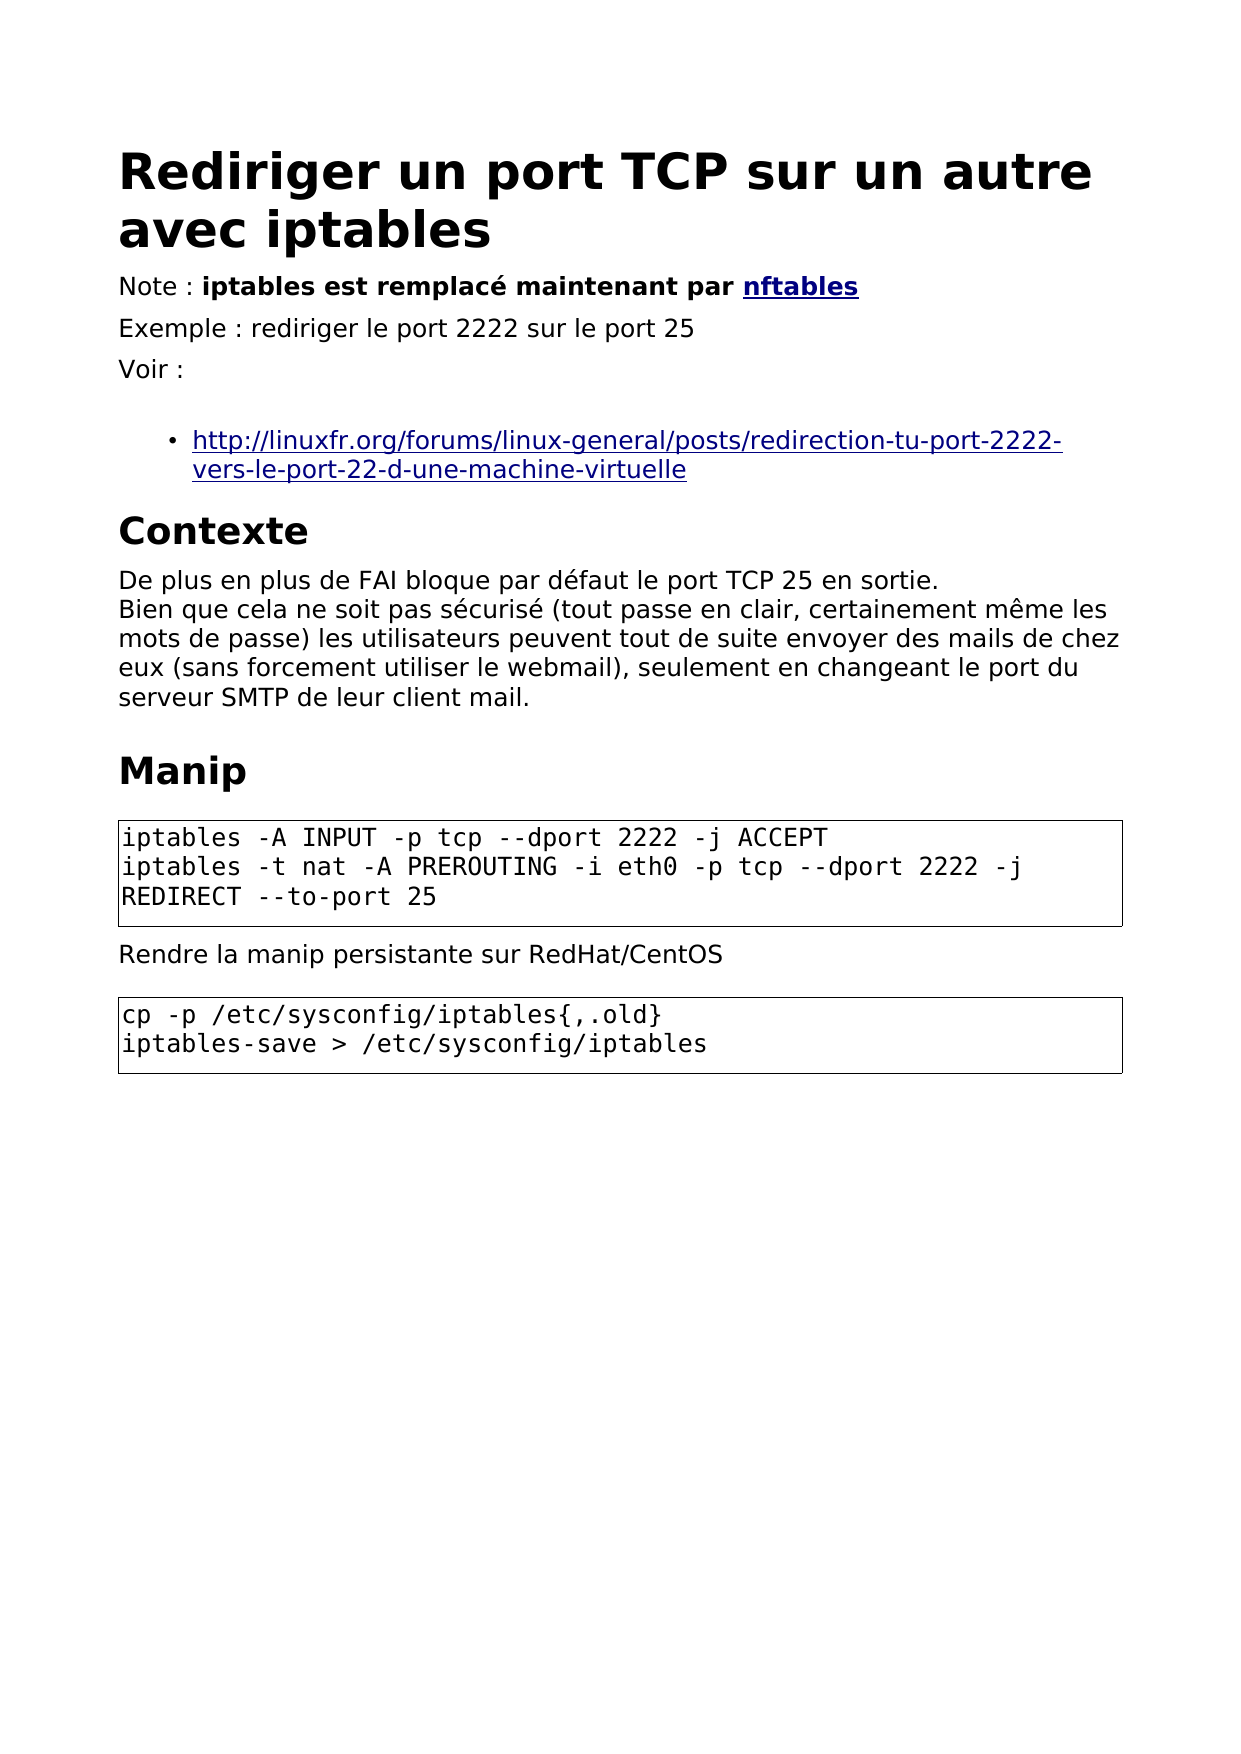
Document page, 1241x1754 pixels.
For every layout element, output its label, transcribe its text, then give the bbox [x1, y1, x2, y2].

subtitle Rediriger un port TCP sur un autre avec iptables [118, 143, 1122, 259]
text Voir : [118, 355, 1122, 384]
subtitle Manip [118, 749, 1122, 793]
text Rendre la manip persistante sur RedHat/CentOS [118, 940, 1122, 969]
text Note : iptables est remplacé maintenant par nftables [118, 272, 1122, 301]
table_header cp -p /etc/sysconfig/iptables{,.old} iptables-save > /etc/sysconfig/iptables [119, 998, 1122, 1073]
subtitle Contexte [118, 510, 1122, 553]
table_header iptables -A INPUT -p tcp --dport 2222 -j ACCEPT iptables -t nat -A PREROUTING -i eth0 -p tcp --dport 2222 -j REDIRECT --to-port 25 [119, 821, 1122, 926]
text Exemple : rediriger le port 2222 sur le port 25 [118, 314, 1122, 343]
text De plus en plus de FAI bloque par défaut le port TCP 25 en sortie. Bien que cela ne soit pas sécurisé (tout passe en clair, certainement même les mots de passe) les utilisateurs peuvent tout de suite envoyer des mails de chez eux (sans forcement utiliser le webmail), seulement en changeant le port du serveur SMTP de leur client mail. [118, 566, 1122, 712]
list http://linuxfr.org/forums/linux-general/posts/redirection-tu-port-2222-vers-le-port-22-d-une-machine-virtuelle [177, 427, 1122, 485]
